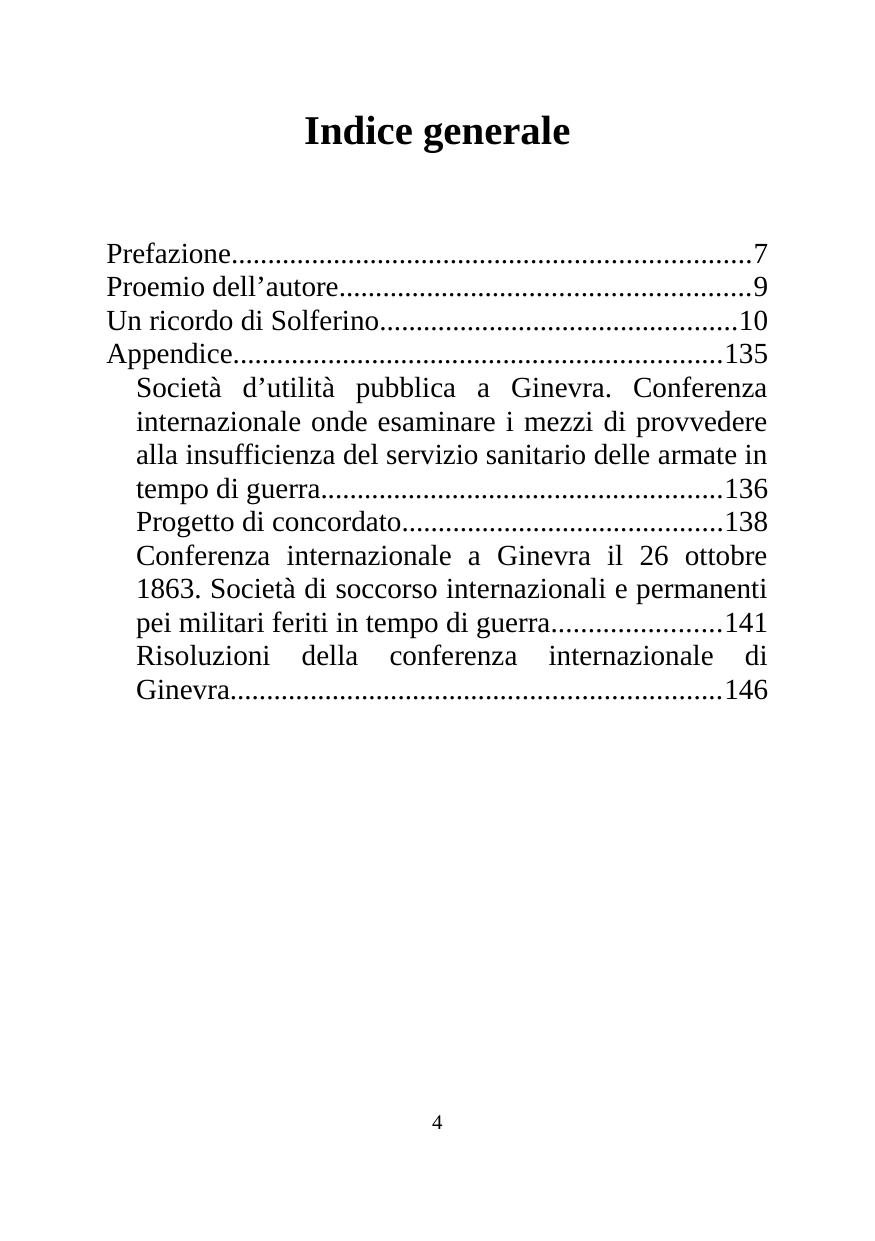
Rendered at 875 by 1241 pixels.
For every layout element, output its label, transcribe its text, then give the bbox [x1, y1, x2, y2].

text Prefazione 7 [106, 236, 768, 269]
text Progetto di concordato. 138 [136, 504, 768, 538]
subtitle Indice generale [106, 106, 768, 153]
text Conferenza internazionale a Ginevra il 26 ottobre 1863. Società di soccorso internazionali e permanenti pei militari feriti in tempo di guerra. 141 [136, 538, 768, 638]
text Appendice. 135 [106, 337, 768, 370]
text Società d’utilità pubblica a Ginevra. Conferenza internazionale onde esaminare i mezzi di provvedere alla insufficienza del servizio sanitario delle armate in tempo di guerra. 136 [136, 370, 768, 504]
text Risoluzioni della conferenza internazionale di Ginevra. 146 [136, 638, 768, 706]
text Proemio dell’autore 9 [106, 269, 768, 303]
text Un ricordo di Solferino 10 [106, 303, 768, 337]
